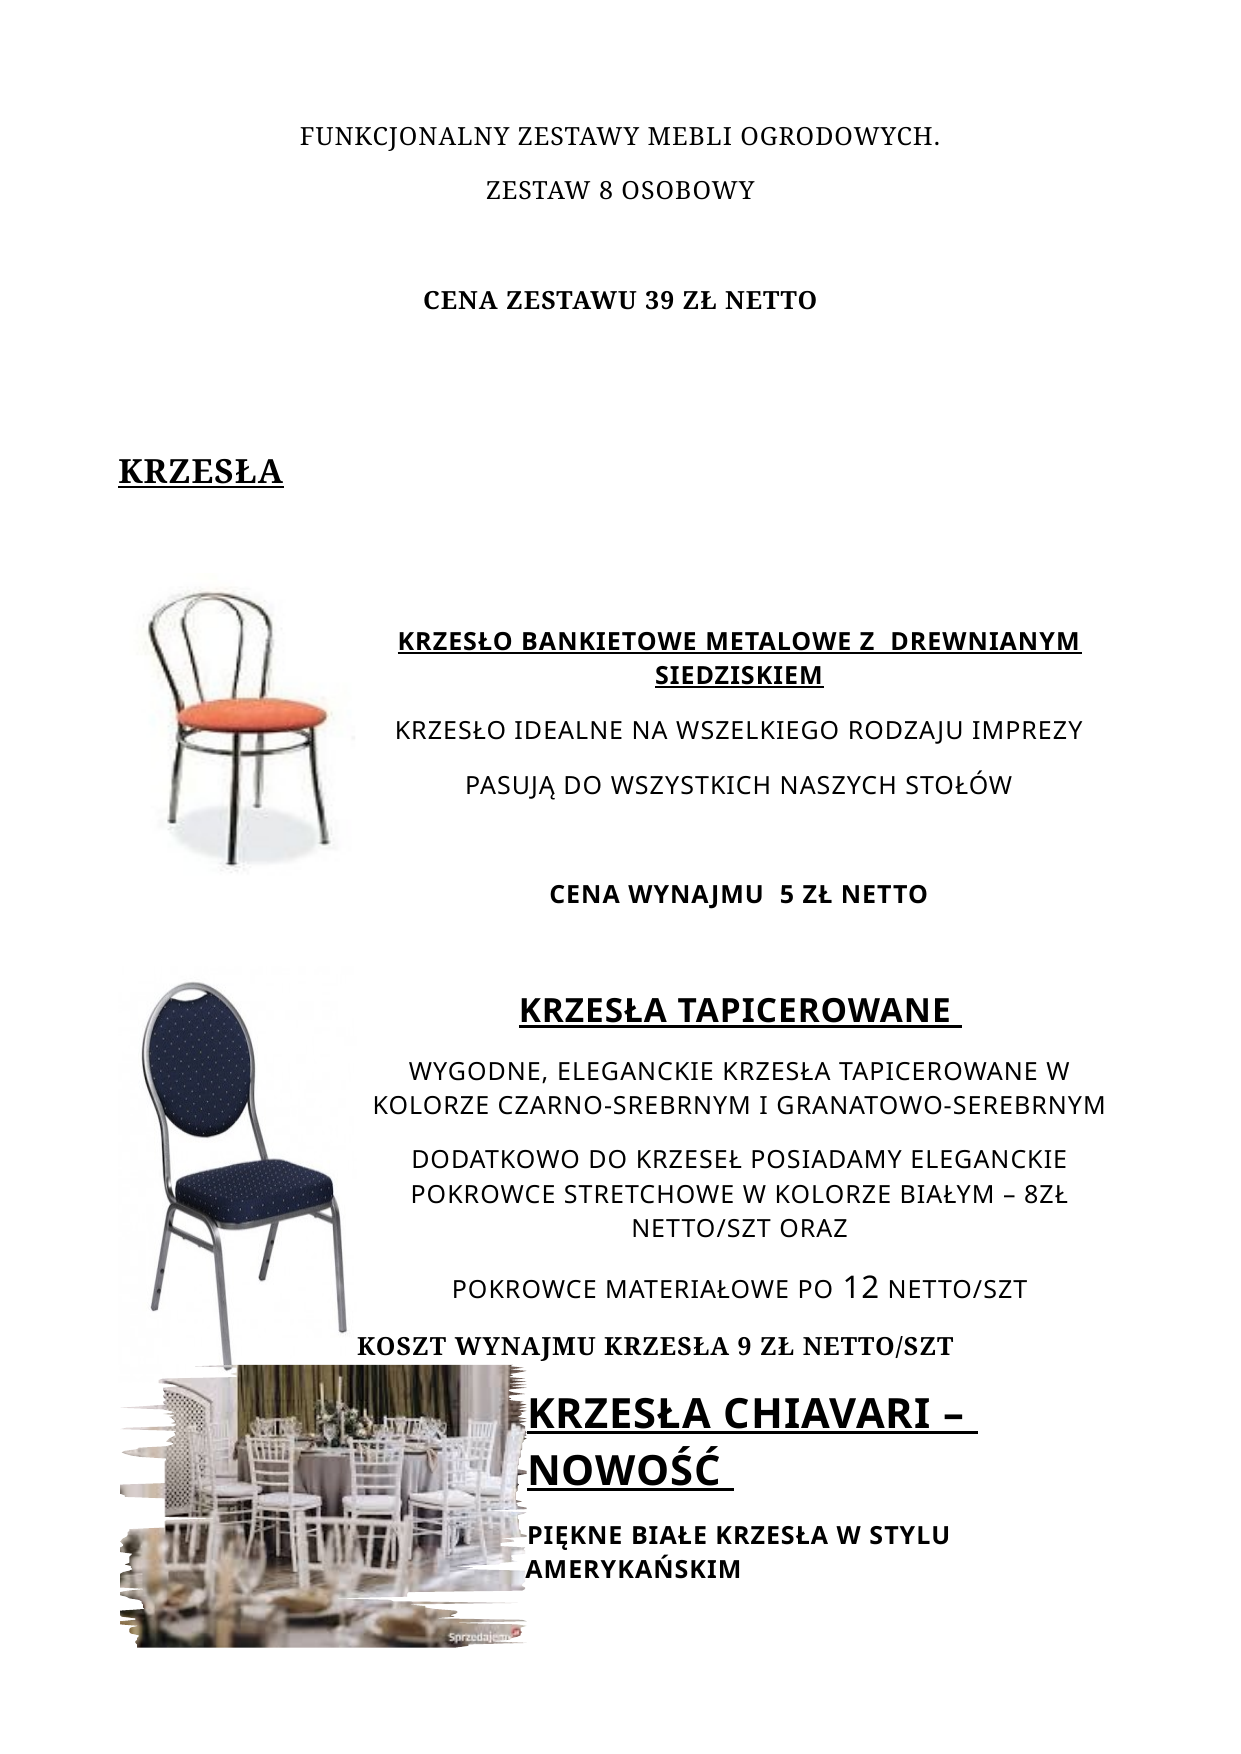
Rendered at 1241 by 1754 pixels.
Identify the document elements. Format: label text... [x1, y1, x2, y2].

text Wygodne, Eleganckie krzesła tapicerowane w kolorze czarno-srebrnym i Granatowo-serebrnym [357, 1053, 1122, 1121]
text Krzesła tapicerowane [357, 987, 1122, 1032]
text Krzesło idealne na wszelkiego rodzaju imprezy [356, 712, 1122, 747]
text Dodatkowo do krzeseł posiadamy eleganckie pokrowce stretchowe w kolorze białym – 8zł netto/szt oraz [357, 1142, 1122, 1244]
text funkcjonalny zestawy mebli ogrodowych. [118, 118, 1122, 152]
text Cena wynajmu 5 zł netto [118, 877, 1122, 911]
text Zestaw 8 osobowy [118, 173, 1122, 207]
text Krzesła [118, 447, 1122, 493]
text Piękne białe krzesła w stylu Amerykańskim [467, 1518, 1122, 1586]
text Pasują do wszystkich naszych stołów [356, 767, 1122, 801]
text pokrowce materiałowe po 12 netto/szt [357, 1265, 1122, 1308]
text [118, 1518, 197, 1586]
text cena zestawu 39 zł netto [118, 283, 1122, 317]
text Krzesło bankietowe metalowe z drewnianym siedziskiem [356, 623, 1122, 692]
text [118, 1383, 175, 1497]
text Koszt wynajmu Krzesła 9 zł netto/szt [357, 1329, 1122, 1363]
text Krzesła chiavari – Nowość [510, 1383, 1122, 1497]
